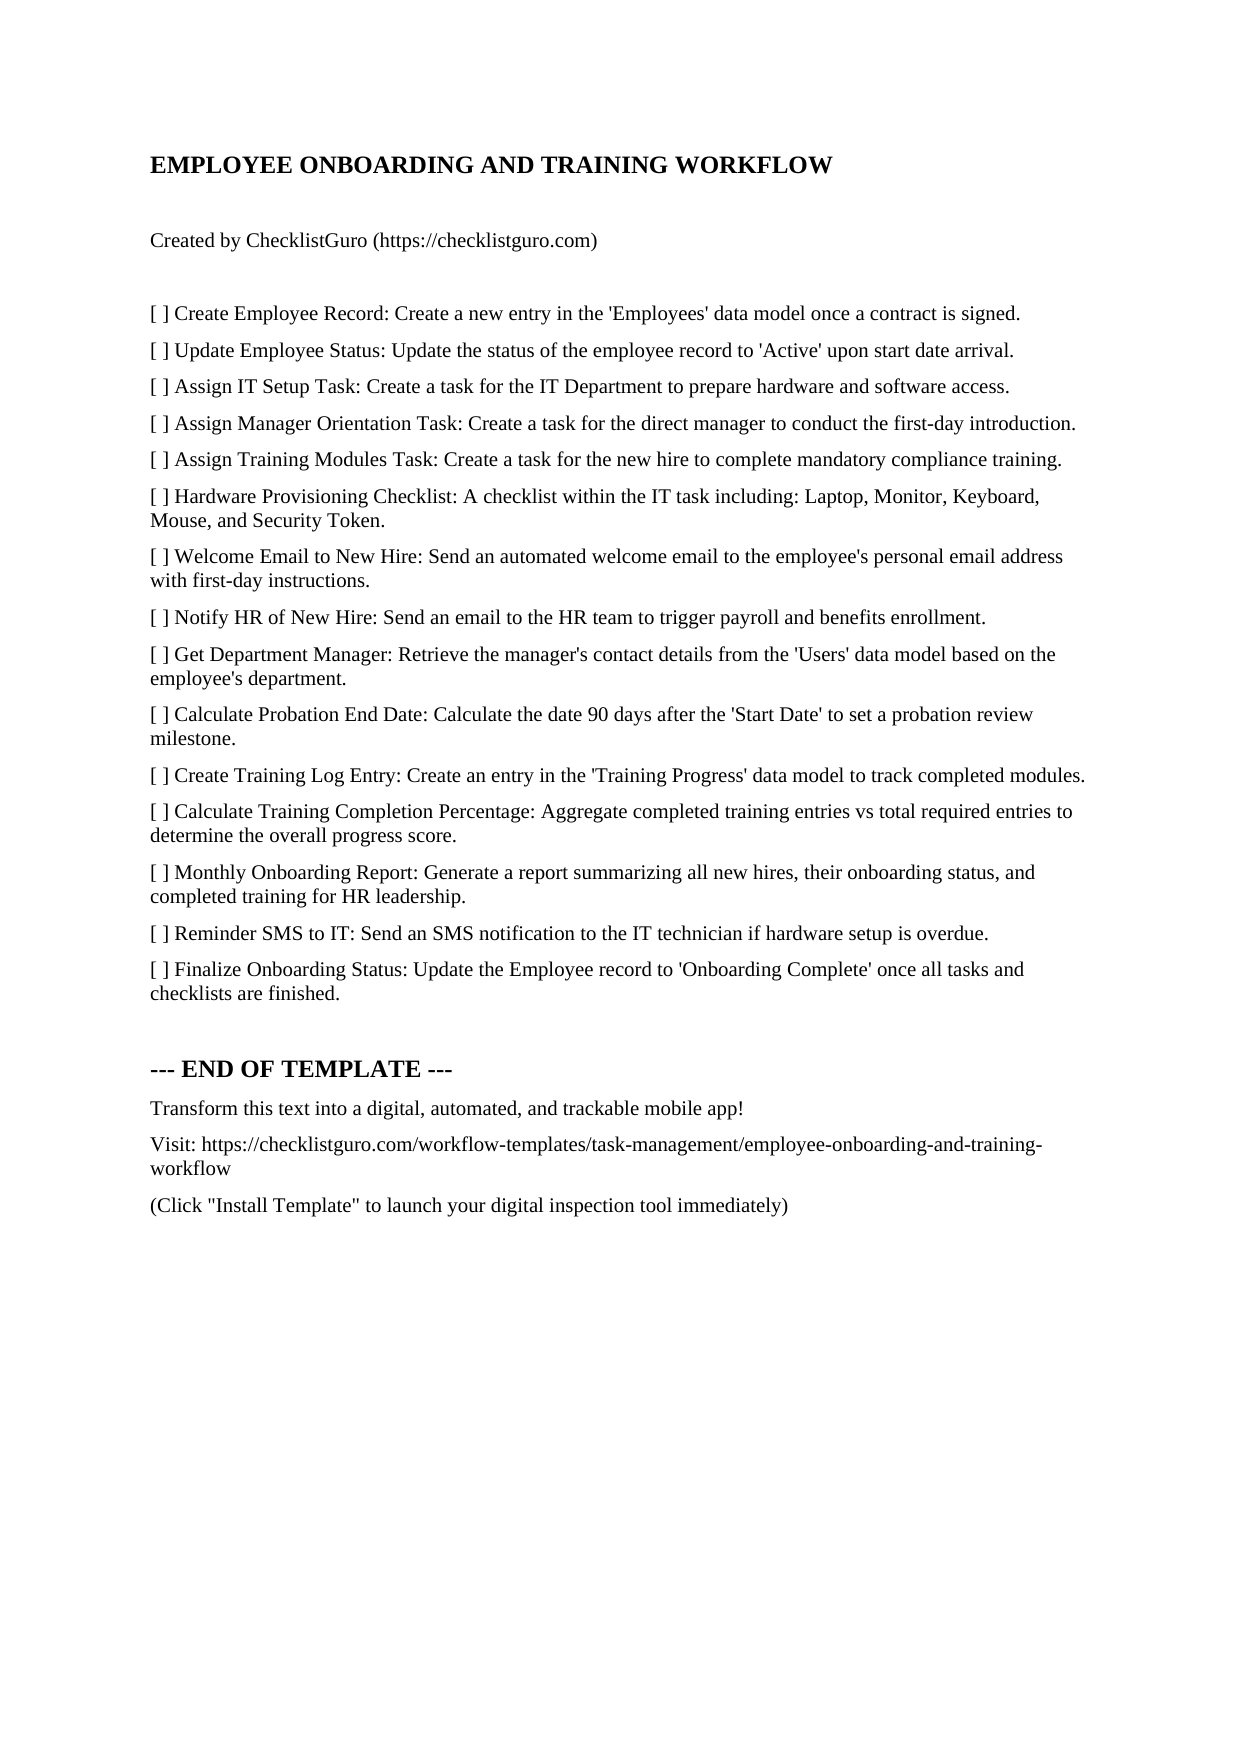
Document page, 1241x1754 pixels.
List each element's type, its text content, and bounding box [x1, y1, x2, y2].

text [ ] Welcome Email to New Hire: Send an automated welcome email to the employee's personal email address with first-day instructions. [150, 544, 1090, 592]
text [ ] Finalize Onboarding Status: Update the Employee record to 'Onboarding Complete' once all tasks and checklists are finished. [150, 957, 1090, 1005]
text Visit: https://checklistguro.com/workflow-templates/task-management/employee-onboarding-and-training-workflow [150, 1132, 1090, 1180]
text Created by ChecklistGuro (https://checklistguro.com) [150, 228, 1090, 252]
text --- END OF TEMPLATE --- [150, 1054, 1090, 1083]
text [ ] Update Employee Status: Update the status of the employee record to 'Active' upon start date arrival. [150, 337, 1090, 362]
text Transform this text into a digital, automated, and trackable mobile app! [150, 1096, 1090, 1120]
text [ ] Hardware Provisioning Checklist: A checklist within the IT task including: Laptop, Monitor, Keyboard, Mouse, and Security Token. [150, 484, 1090, 532]
text [ ] Monthly Onboarding Report: Generate a report summarizing all new hires, their onboarding status, and completed training for HR leadership. [150, 860, 1090, 908]
text [ ] Assign Training Modules Task: Create a task for the new hire to complete mandatory compliance training. [150, 447, 1090, 471]
text (Click "Install Template" to launch your digital inspection tool immediately) [150, 1193, 1090, 1217]
text [ ] Calculate Probation End Date: Calculate the date 90 days after the 'Start Date' to set a probation review milestone. [150, 702, 1090, 750]
text [ ] Calculate Training Completion Percentage: Aggregate completed training entries vs total required entries to determine the overall progress score. [150, 799, 1090, 847]
text [ ] Get Department Manager: Retrieve the manager's contact details from the 'Users' data model based on the employee's department. [150, 642, 1090, 690]
text EMPLOYEE ONBOARDING AND TRAINING WORKFLOW [150, 150, 1090, 179]
text [ ] Notify HR of New Hire: Send an email to the HR team to trigger payroll and benefits enrollment. [150, 605, 1090, 629]
text [ ] Create Training Log Entry: Create an entry in the 'Training Progress' data model to track completed modules. [150, 763, 1090, 787]
text [ ] Reminder SMS to IT: Send an SMS notification to the IT technician if hardware setup is overdue. [150, 921, 1090, 945]
text [ ] Assign Manager Orientation Task: Create a task for the direct manager to conduct the first-day introduction. [150, 411, 1090, 435]
text [ ] Create Employee Record: Create a new entry in the 'Employees' data model once a contract is signed. [150, 301, 1090, 325]
text [ ] Assign IT Setup Task: Create a task for the IT Department to prepare hardware and software access. [150, 374, 1090, 398]
